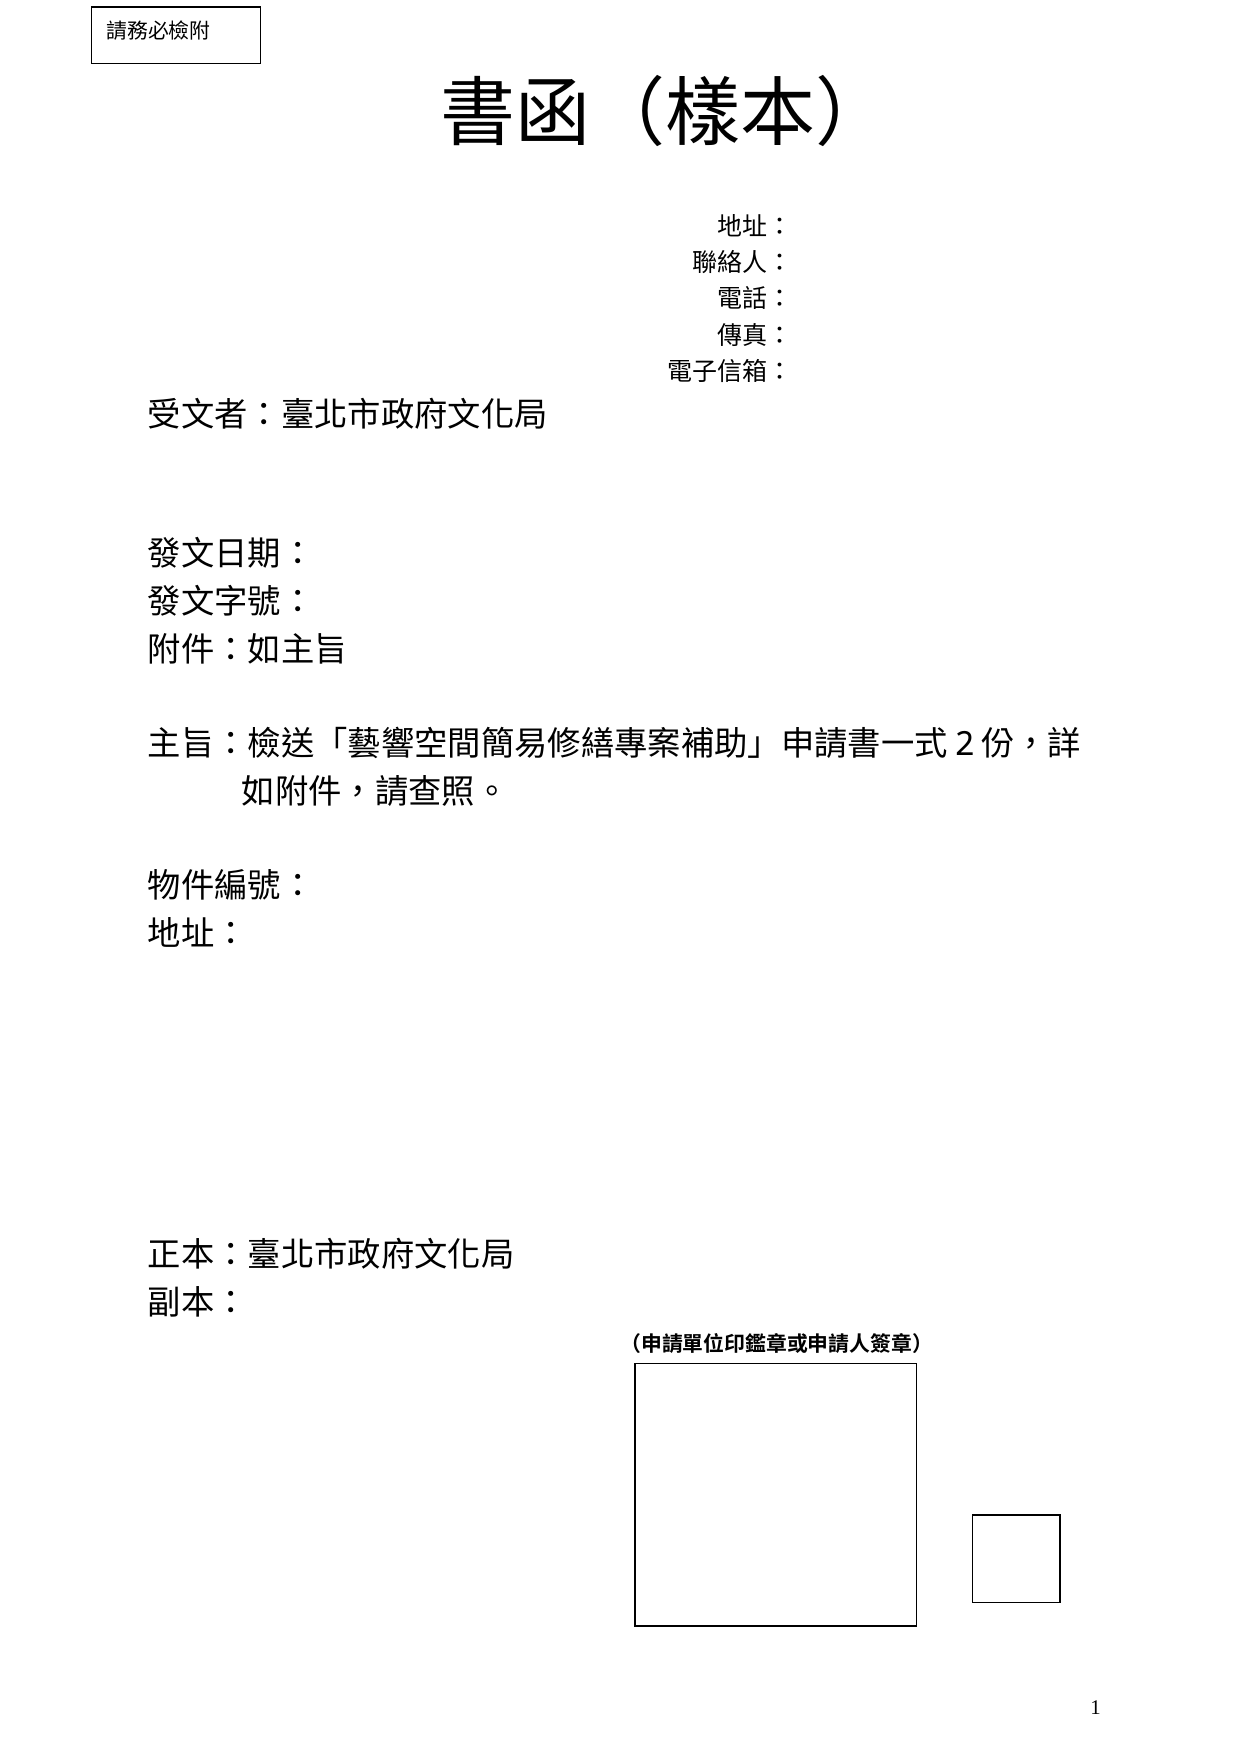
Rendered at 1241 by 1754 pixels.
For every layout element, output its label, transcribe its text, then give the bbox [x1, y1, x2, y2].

text 附件：如主旨 [148, 623, 1092, 671]
text 主旨：檢送「藝響空間簡易修繕專案補助」申請書一式2份，詳如附件，請查照。 [148, 717, 1092, 813]
text 書函（樣本） [148, 52, 1092, 161]
text 發文字號： [148, 575, 1092, 623]
text 正本：臺北市政府文化局 [148, 1228, 1092, 1276]
text 物件編號： [148, 859, 1092, 907]
text 電話： [148, 279, 1092, 315]
text 電子信箱： [148, 351, 1092, 388]
text 地址： [148, 206, 1092, 243]
text 聯絡人： [148, 243, 1092, 279]
text 傳真： [148, 315, 1092, 351]
text 受文者：臺北市政府文化局 [148, 388, 1092, 436]
text 地址： [148, 907, 1092, 955]
text （申請單位印鑑章或申請人簽章） [148, 1324, 1092, 1358]
text 副本： [148, 1276, 1092, 1324]
text 發文日期： [148, 527, 1092, 575]
